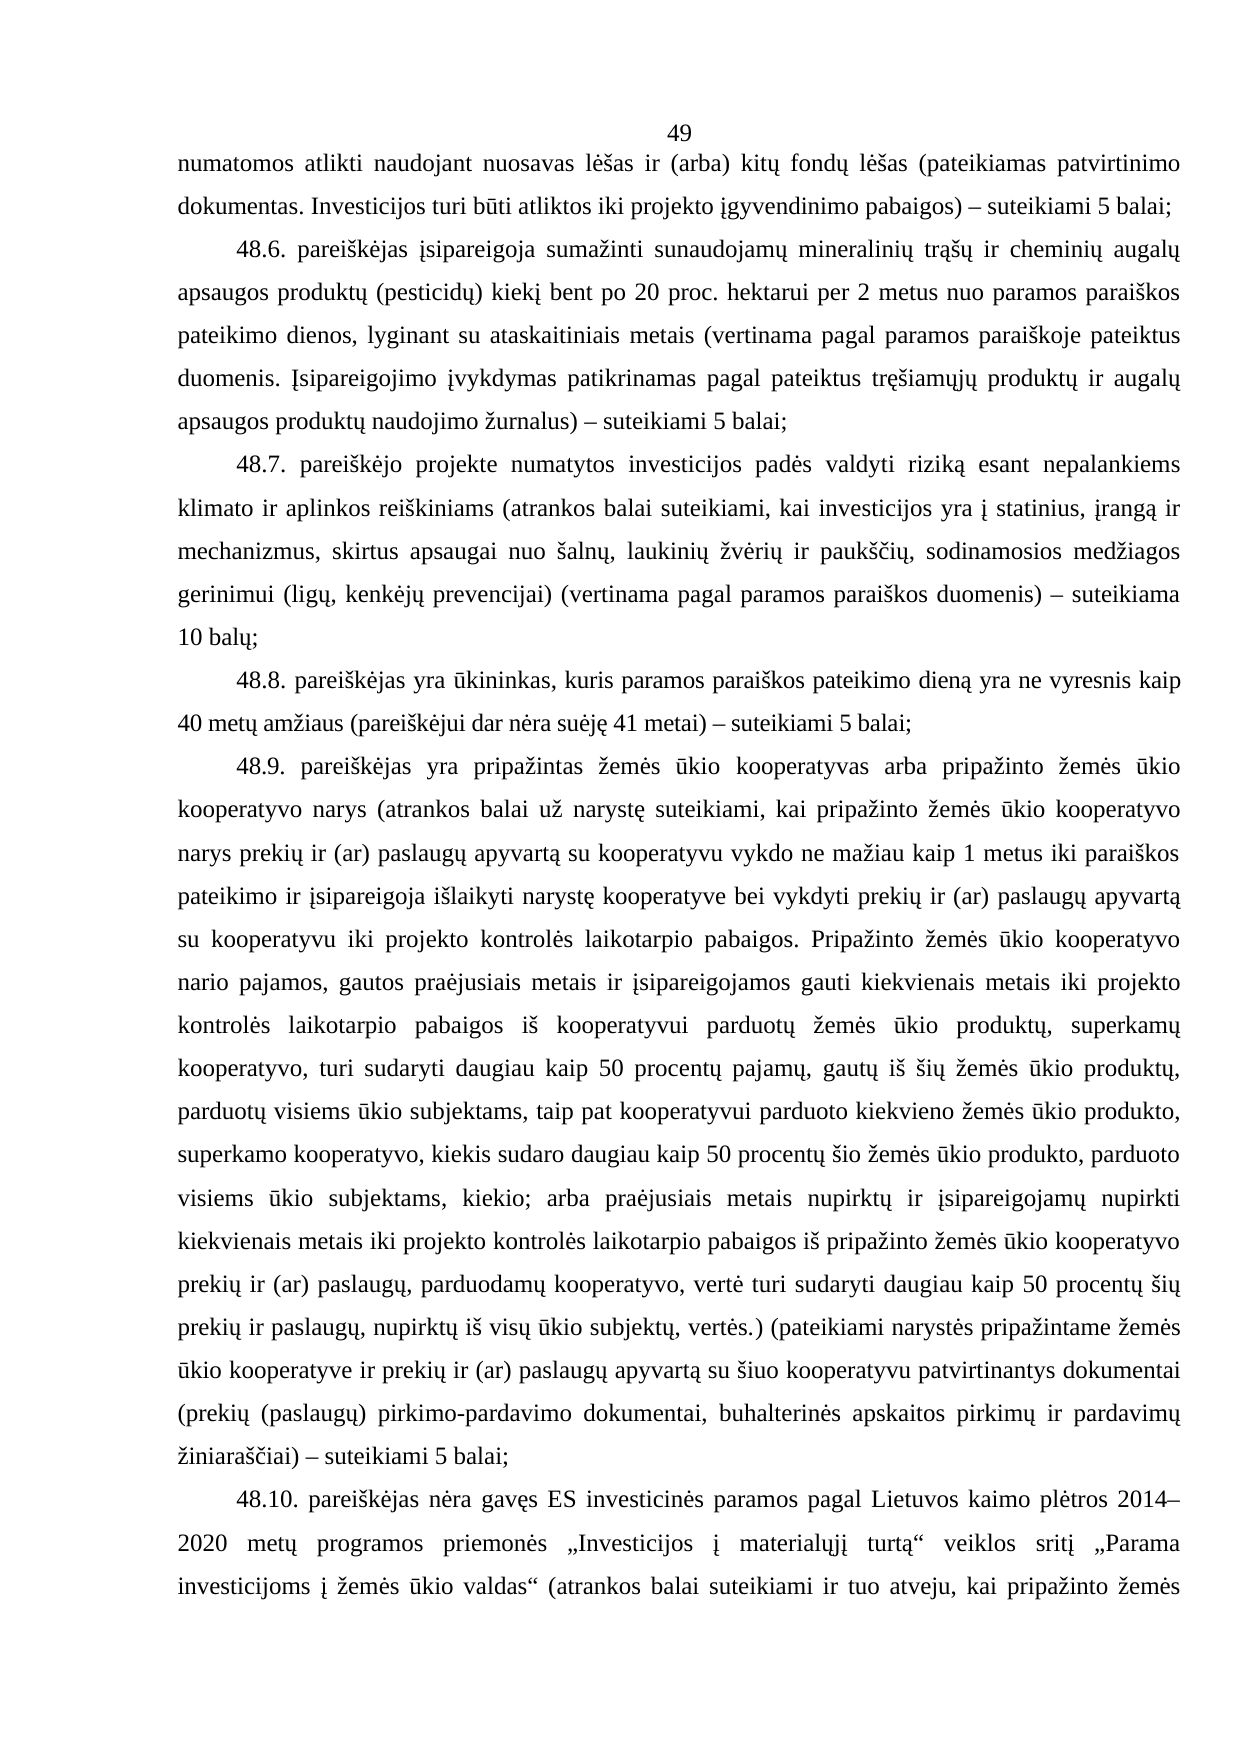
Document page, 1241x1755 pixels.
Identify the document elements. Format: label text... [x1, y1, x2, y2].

text 48.10. pareiškėjas nėra gavęs ES investicinės paramos pagal Lietuvos kaimo plėtros 2014–2020 metų programos priemonės „Investicijos į materialųjį turtą“ veiklos sritį „Parama investicijoms į žemės ūkio valdas“ (atrankos balai suteikiami ir tuo atveju, kai pripažinto žemės [177, 1484, 1181, 1599]
text 48.7. pareiškėjo projekte numatytos investicijos padės valdyti riziką esant nepalankiems klimato ir aplinkos reiškiniams (atrankos balai suteikiami, kai investicijos yra į statinius, įrangą ir mechanizmus, skirtus apsaugai nuo šalnų, laukinių žvėrių ir paukščių, sodinamosios medžiagos gerinimui (ligų, kenkėjų prevencijai) (vertinama pagal paramos paraiškos duomenis) – suteikiama 10 balų; [177, 449, 1181, 651]
text 48.9. pareiškėjas yra pripažintas žemės ūkio kooperatyvas arba pripažinto žemės ūkio kooperatyvo narys (atrankos balai už narystę suteikiami, kai pripažinto žemės ūkio kooperatyvo narys prekių ir (ar) paslaugų apyvartą su kooperatyvu vykdo ne mažiau kaip 1 metus iki paraiškos pateikimo ir įsipareigoja išlaikyti narystę kooperatyve bei vykdyti prekių ir (ar) paslaugų apyvartą su kooperatyvu iki projekto kontrolės laikotarpio pabaigos. Pripažinto žemės ūkio kooperatyvo nario pajamos, gautos praėjusiais metais ir įsipareigojamos gauti kiekvienais metais iki projekto kontrolės laikotarpio pabaigos iš kooperatyvui parduotų žemės ūkio produktų, superkamų kooperatyvo, turi sudaryti daugiau kaip 50 procentų pajamų, gautų iš šių žemės ūkio produktų, parduotų visiems ūkio subjektams, taip pat kooperatyvui parduoto kiekvieno žemės ūkio produkto, superkamo kooperatyvo, kiekis sudaro daugiau kaip 50 procentų šio žemės ūkio produkto, parduoto visiems ūkio subjektams, kiekio; arba praėjusiais metais nupirktų ir įsipareigojamų nupirkti kiekvienais metais iki projekto kontrolės laikotarpio pabaigos iš pripažinto žemės ūkio kooperatyvo prekių ir (ar) paslaugų, parduodamų kooperatyvo, vertė turi sudaryti daugiau kaip 50 procentų šių prekių ir paslaugų, nupirktų iš visų ūkio subjektų, vertės.) (pateikiami narystės pripažintame žemės ūkio kooperatyve ir prekių ir (ar) paslaugų apyvartą su šiuo kooperatyvu patvirtinantys dokumentai (prekių (paslaugų) pirkimo-pardavimo dokumentai, buhalterinės apskaitos pirkimų ir pardavimų žiniaraščiai) – suteikiami 5 balai; [177, 751, 1181, 1470]
text numatomos atlikti naudojant nuosavas lėšas ir (arba) kitų fondų lėšas (pateikiamas patvirtinimo dokumentas. Investicijos turi būti atliktos iki projekto įgyvendinimo pabaigos) – suteikiami 5 balai; [177, 148, 1181, 219]
text 48.8. pareiškėjas yra ūkininkas, kuris paramos paraiškos pateikimo dieną yra ne vyresnis kaip 40 metų amžiaus (pareiškėjui dar nėra suėję 41 metai) – suteikiami 5 balai; [177, 665, 1181, 737]
text 48.6. pareiškėjas įsipareigoja sumažinti sunaudojamų mineralinių trąšų ir cheminių augalų apsaugos produktų (pesticidų) kiekį bent po 20 proc. hektarui per 2 metus nuo paramos paraiškos pateikimo dienos, lyginant su ataskaitiniais metais (vertinama pagal paramos paraiškoje pateiktus duomenis. Įsipareigojimo įvykdymas patikrinamas pagal pateiktus tręšiamųjų produktų ir augalų apsaugos produktų naudojimo žurnalus) – suteikiami 5 balai; [177, 234, 1181, 435]
